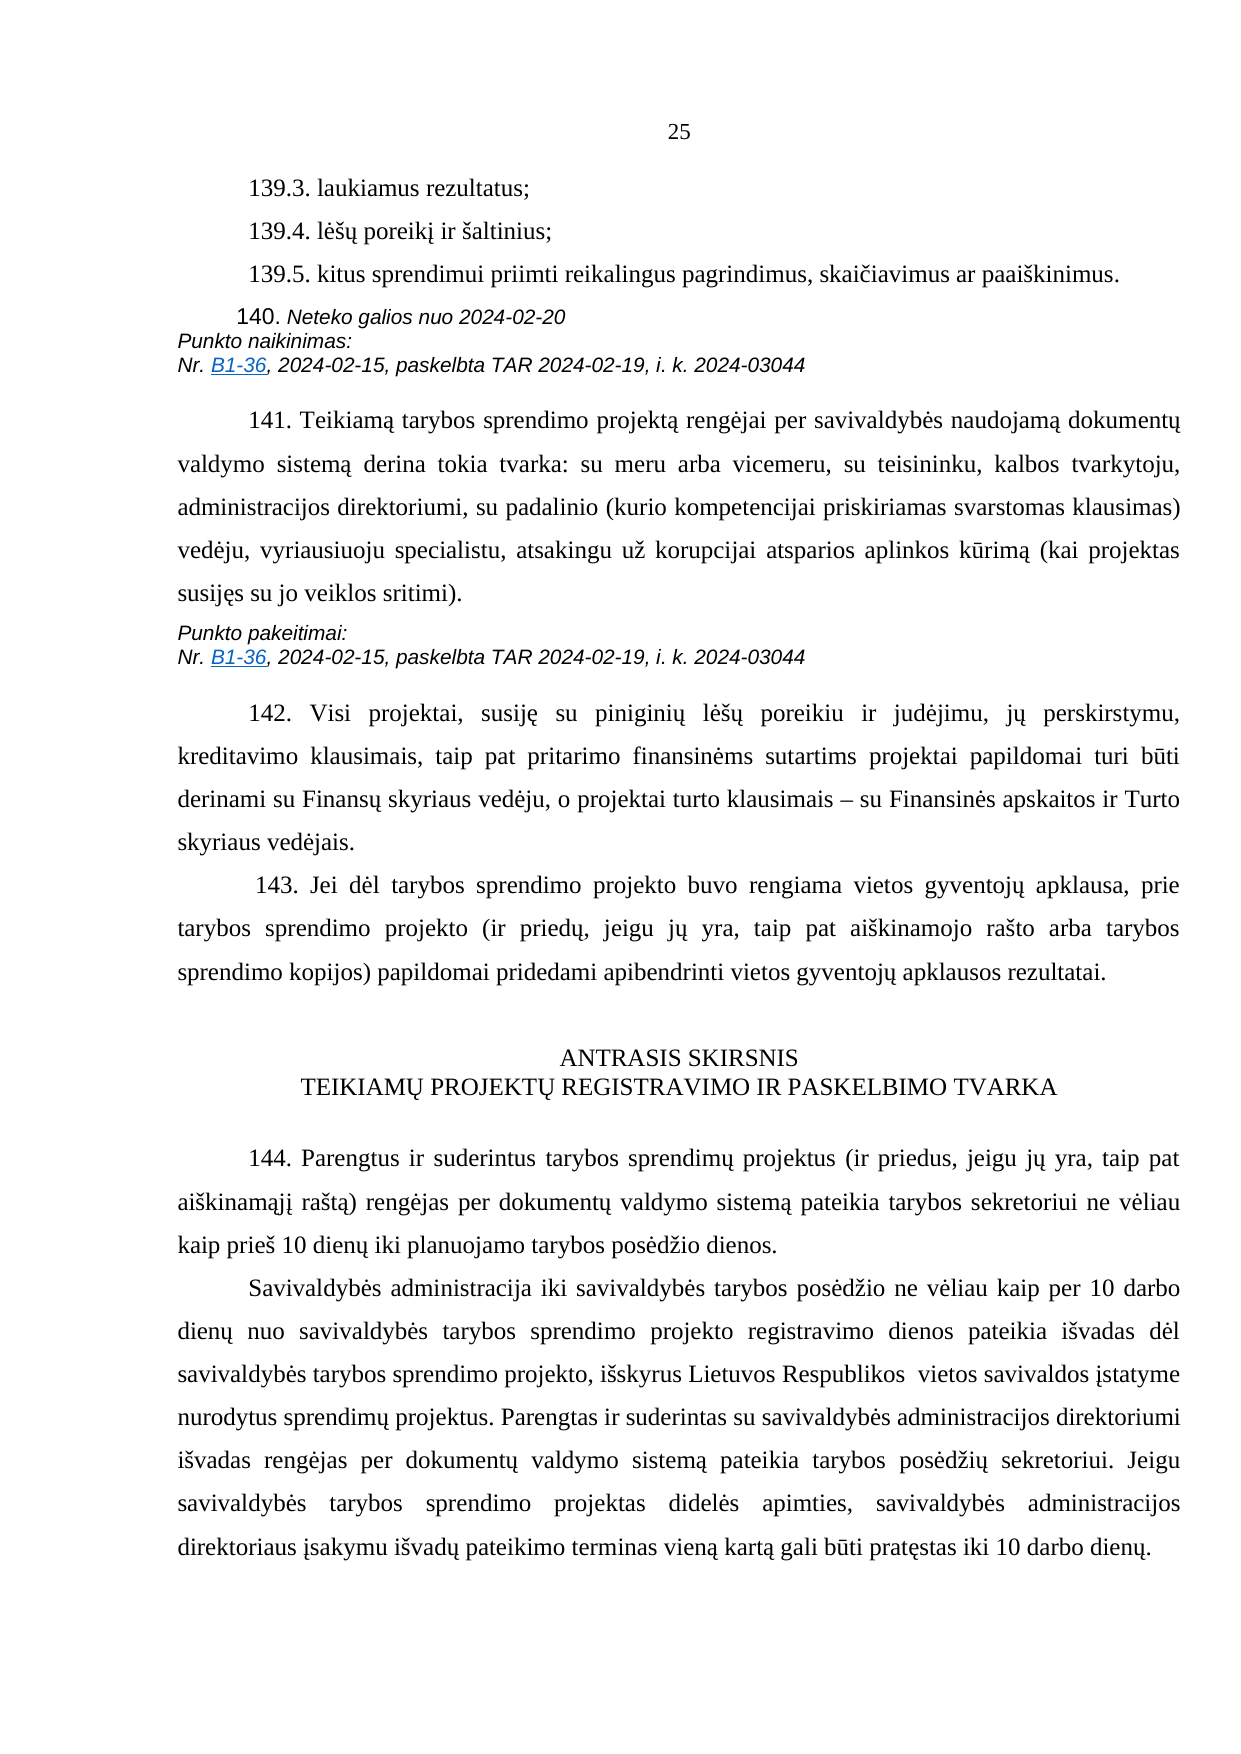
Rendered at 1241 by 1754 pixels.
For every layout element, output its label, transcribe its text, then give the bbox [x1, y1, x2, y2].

text 139.4. lėšų poreikį ir šaltinius; [177, 216, 1181, 245]
text 139.3. laukiamus rezultatus; [177, 173, 1181, 202]
text 143. Jei dėl tarybos sprendimo projekto buvo rengiama vietos gyventojų apklausa, prie tarybos sprendimo projekto (ir priedų, jeigu jų yra, taip pat aiškinamojo rašto arba tarybos sprendimo kopijos) papildomai pridedami apibendrinti vietos gyventojų apklausos rezultatai. [177, 870, 1181, 985]
text Nr. B1-36, 2024-02-15, paskelbta TAR 2024-02-19, i. k. 2024-03044 [177, 645, 1181, 669]
text Punkto naikinimas: [177, 329, 1181, 353]
text 142. Visi projektai, susiję su piniginių lėšų poreikiu ir judėjimu, jų perskirstymu, kreditavimo klausimais, taip pat pritarimo finansinėms sutartims projektai papildomai turi būti derinami su Finansų skyriaus vedėju, o projektai turto klausimais – su Finansinės apskaitos ir Turto skyriaus vedėjais. [177, 698, 1181, 856]
text TEIKIAMŲ PROJEKTŲ REGISTRAVIMO IR PASKELBIMO TVARKA [177, 1072, 1181, 1100]
text 139.5. kitus sprendimui priimti reikalingus pagrindimus, skaičiavimus ar paaiškinimus. [177, 259, 1181, 288]
text Nr. B1-36, 2024-02-15, paskelbta TAR 2024-02-19, i. k. 2024-03044 [177, 353, 1181, 377]
text 141. Teikiamą tarybos sprendimo projektą rengėjai per savivaldybės naudojamą dokumentų valdymo sistemą derina tokia tvarka: su meru arba vicemeru, su teisininku, kalbos tvarkytoju, administracijos direktoriumi, su padalinio (kurio kompetencijai priskiriamas svarstomas klausimas) vedėju, vyriausiuoju specialistu, atsakingu už korupcijai atsparios aplinkos kūrimą (kai projektas susijęs su jo veiklos sritimi). [177, 406, 1181, 607]
text 140. Neteko galios nuo 2024-02-20 [177, 303, 1181, 329]
text 144. Parengtus ir suderintus tarybos sprendimų projektus (ir priedus, jeigu jų yra, taip pat aiškinamąjį raštą) rengėjas per dokumentų valdymo sistemą pateikia tarybos sekretoriui ne vėliau kaip prieš 10 dienų iki planuojamo tarybos posėdžio dienos. [177, 1143, 1181, 1258]
text ANTRASIS SKIRSNIS [177, 1043, 1181, 1072]
text Savivaldybės administracija iki savivaldybės tarybos posėdžio ne vėliau kaip per 10 darbo dienų nuo savivaldybės tarybos sprendimo projekto registravimo dienos pateikia išvadas dėl savivaldybės tarybos sprendimo projekto, išskyrus Lietuvos Respublikos vietos savivaldos įstatyme nurodytus sprendimų projektus. Parengtas ir suderintas su savivaldybės administracijos direktoriumi išvadas rengėjas per dokumentų valdymo sistemą pateikia tarybos posėdžių sekretoriui. Jeigu savivaldybės tarybos sprendimo projektas didelės apimties, savivaldybės administracijos direktoriaus įsakymu išvadų pateikimo terminas vieną kartą gali būti pratęstas iki 10 darbo dienų. [177, 1273, 1181, 1560]
text Punkto pakeitimai: [177, 621, 1181, 645]
